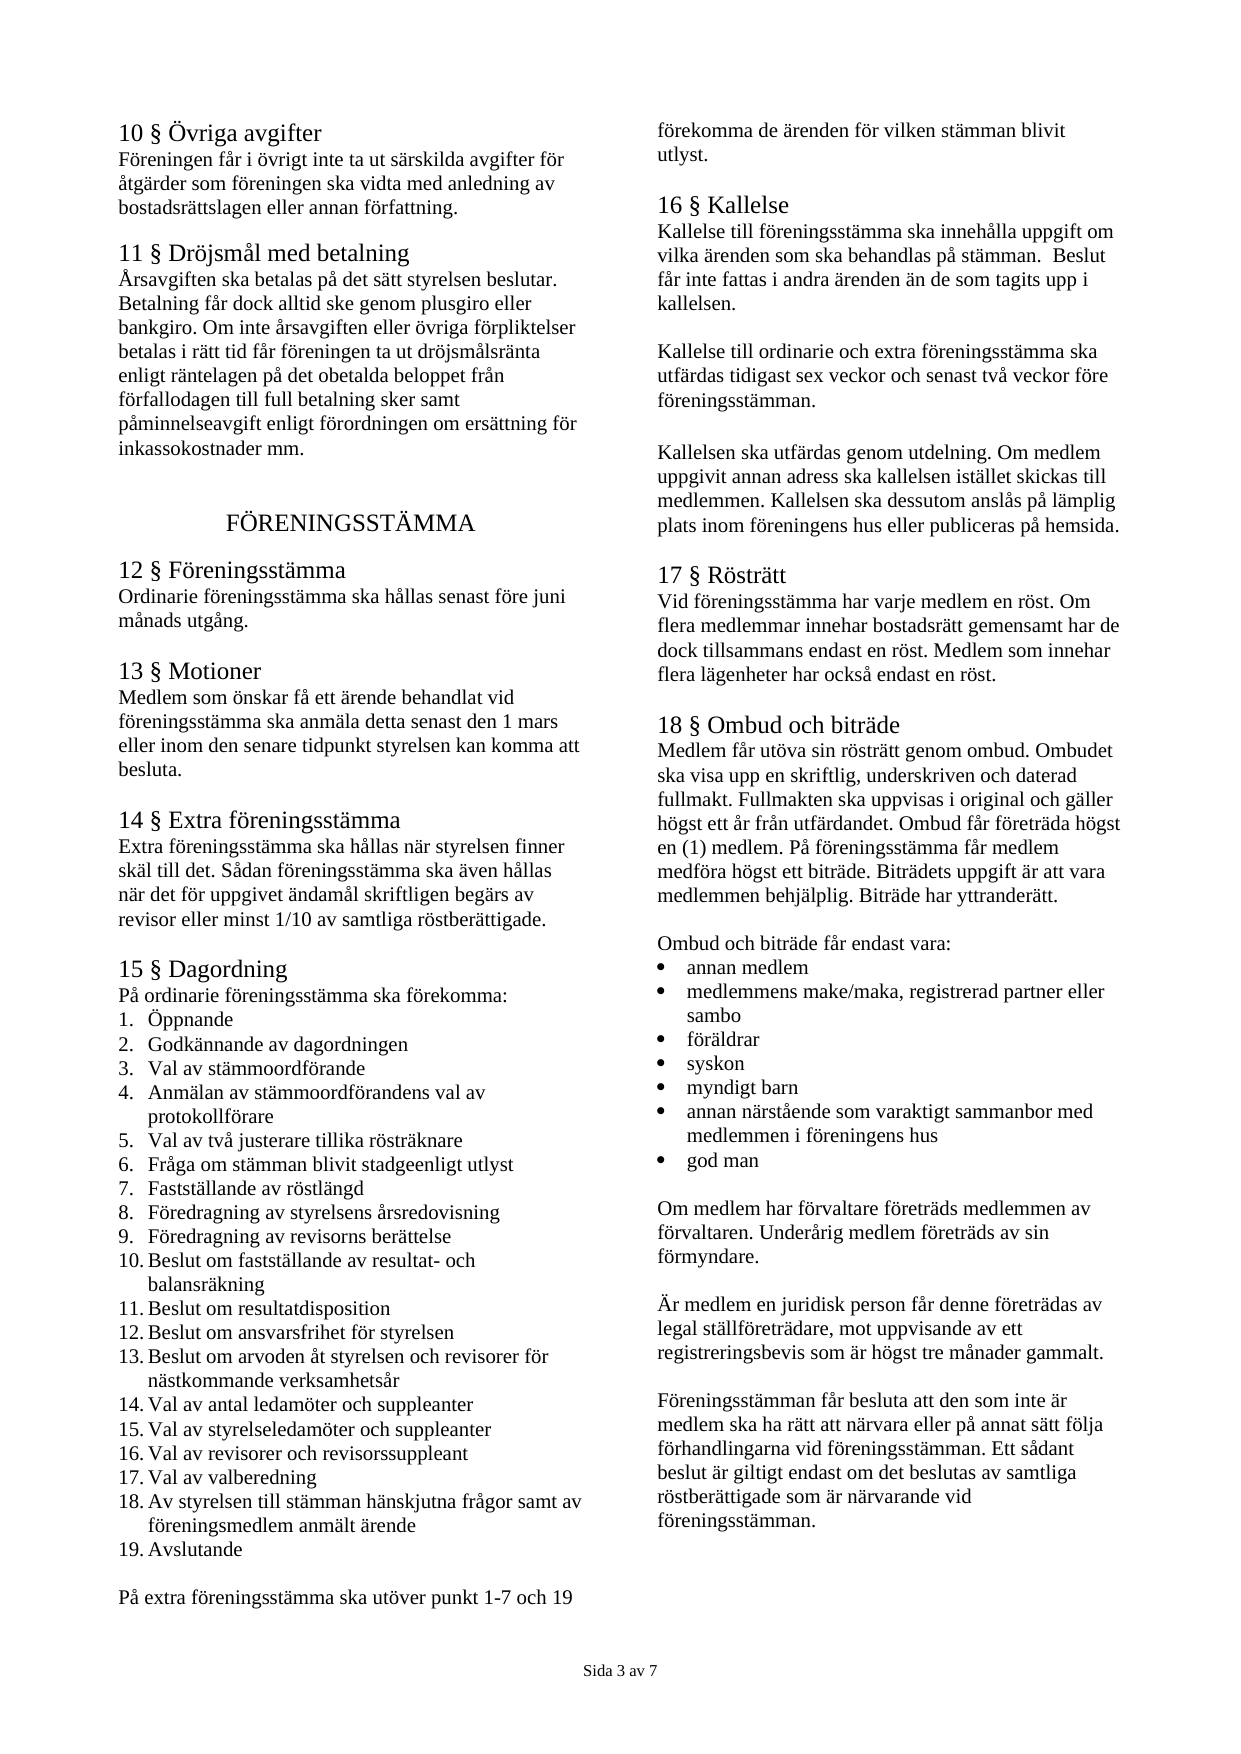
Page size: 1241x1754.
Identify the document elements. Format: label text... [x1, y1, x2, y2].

list Öppnande [118, 1007, 583, 1031]
list Föredragning av styrelsens årsredovisning [118, 1200, 583, 1224]
list Godkännande av dagordningen [118, 1031, 583, 1056]
list Fråga om stämman blivit stadgeenligt utlyst [118, 1152, 583, 1176]
text Föreningsstämman får besluta att den som inte är medlem ska ha rätt att närvara eller på annat sätt följa förhandlingarna vid föreningsstämman. Ett sådant beslut är giltigt endast om det beslutas av samtliga röstberättigade som är närvarande vid föreningsstämman. [657, 1388, 1122, 1532]
list god man [657, 1147, 1122, 1172]
list Val av stämmoordförande [118, 1056, 583, 1079]
list Val av styrelseledamöter och suppleanter [118, 1416, 583, 1441]
list Val av valberedning [118, 1464, 583, 1489]
list Av styrelsen till stämman hänskjutna frågor samt av föreningsmedlem anmält ärende [118, 1489, 583, 1537]
list Val av två justerare tillika rösträknare [118, 1128, 583, 1152]
text Årsavgiften ska betalas på det sätt styrelsen beslutar. Betalning får dock alltid ske genom plusgiro eller bankgiro. Om inte årsavgiften eller övriga förpliktelser betalas i rätt tid får föreningen ta ut dröjsmålsränta enligt räntelagen på det obetalda beloppet från förfallodagen till full betalning sker samt påminnelseavgift enligt förordningen om ersättning för inkasso­kostnader mm. [118, 267, 583, 459]
text Medlem får utöva sin rösträtt genom ombud. Ombudet ska visa upp en skriftlig, underskriven och daterad fullmakt. Fullmakten ska uppvisas i original och gäller högst ett år från utfärdandet. Ombud får företräda högst en (1) medlem. På föreningsstämma får medlem medföra högst ett biträde. Biträdets uppgift är att vara medlemmen behjälplig. Biträde har yttranderätt. [657, 738, 1122, 907]
list Avslutande [118, 1537, 583, 1561]
text Är medlem en juridisk person får denne företrädas av legal ställföreträdare, mot uppvisande av ett registreringsbevis som är högst tre månader gammalt. [657, 1292, 1122, 1364]
list myndigt barn [657, 1075, 1122, 1099]
list medlemmens make/maka, registrerad partner eller sambo [657, 979, 1122, 1027]
list annan närstående som varaktigt sammanbor med medlemmen i föreningens hus [657, 1099, 1122, 1147]
text 14 § Extra föreningsstämma [118, 806, 583, 834]
text Extra föreningsstämma ska hållas när styrelsen finner skäl till det. Sådan föreningsstämma ska även hållas när det för uppgivet ändamål skriftligen begärs av revisor eller minst 1/10 av samtliga röstberättigade. [118, 834, 583, 931]
text Om medlem har förvaltare företräds medlemmen av förvaltaren. Underårig medlem företräds av sin förmyndare. [657, 1196, 1122, 1268]
text Kallelsen ska utfärdas genom utdelning. Om medlem uppgivit annan adress ska kallelsen istället skickas till medlemmen. Kallelsen ska dessutom anslås på lämplig plats inom föreningens hus eller publiceras på hemsida. [657, 440, 1122, 537]
subtitle 17 § Rösträtt [657, 561, 1122, 589]
text 15 § Dagordning [118, 954, 583, 983]
subtitle 12 § Föreningsstämma [118, 556, 583, 584]
subtitle FÖRENINGSSTÄMMA [118, 508, 583, 536]
list föräldrar [657, 1027, 1122, 1051]
text Ombud och biträde får endast vara: [657, 931, 1122, 955]
list Beslut om arvoden åt styrelsen och revisorer för nästkommande verksamhetsår [118, 1344, 583, 1392]
list Anmälan av stämmoordförandens val av protokollförare [118, 1079, 583, 1128]
text 18 § Ombud och biträde [657, 710, 1122, 738]
text På extra föreningsstämma ska utöver punkt 1-7 och 19 [118, 1561, 583, 1609]
text Medlem som önskar få ett ärende behandlat vid föreningsstämma ska anmäla detta senast den 1 mars eller inom den senare tidpunkt styrelsen kan komma att besluta. [118, 685, 583, 781]
text Vid föreningsstämma har varje medlem en röst. Om flera medlemmar innehar bostadsrätt gemensamt har de dock tillsammans endast en röst. Medlem som innehar flera lägenheter har också endast en röst. [657, 589, 1122, 686]
text 13 § Motioner [118, 656, 583, 685]
list Fastställande av röstlängd [118, 1176, 583, 1200]
list syskon [657, 1051, 1122, 1075]
list Val av revisorer och revisorssuppleant [118, 1441, 583, 1464]
text 11 § Dröjsmål med betalning [118, 238, 583, 267]
text Ordinarie föreningsstämma ska hållas senast före juni månads utgång. [118, 584, 583, 632]
text Kallelse till föreningsstämma ska innehålla uppgift om vilka ärenden som ska behandlas på stämman. Beslut får inte fattas i andra ärenden än de som tagits upp i kallelsen. [657, 219, 1122, 315]
list Beslut om ansvarsfrihet för styrelsen [118, 1320, 583, 1344]
text förekomma de ärenden för vilken stämman blivit utlyst. [657, 118, 1122, 166]
list Föredragning av revisorns berättelse [118, 1224, 583, 1248]
list Val av antal ledamöter och suppleanter [118, 1392, 583, 1416]
list Beslut om resultatdisposition [118, 1296, 583, 1320]
text Föreningen får i övrigt inte ta ut särskilda avgifter för åtgärder som föreningen ska vidta med anledning av bostadsrättslagen eller annan författning. [118, 147, 583, 219]
text På ordinarie föreningsstämma ska förekomma: [118, 983, 583, 1007]
text 16 § Kallelse [657, 190, 1122, 219]
text Kallelse till ordinarie och extra föreningsstämma ska utfärdas tidigast sex veckor och senast två veckor före föreningsstämman. [657, 339, 1122, 440]
list Beslut om fastställande av resultat- och balansräkning [118, 1248, 583, 1296]
list annan medlem [657, 955, 1122, 979]
text 10 § Övriga avgifter [118, 118, 583, 147]
